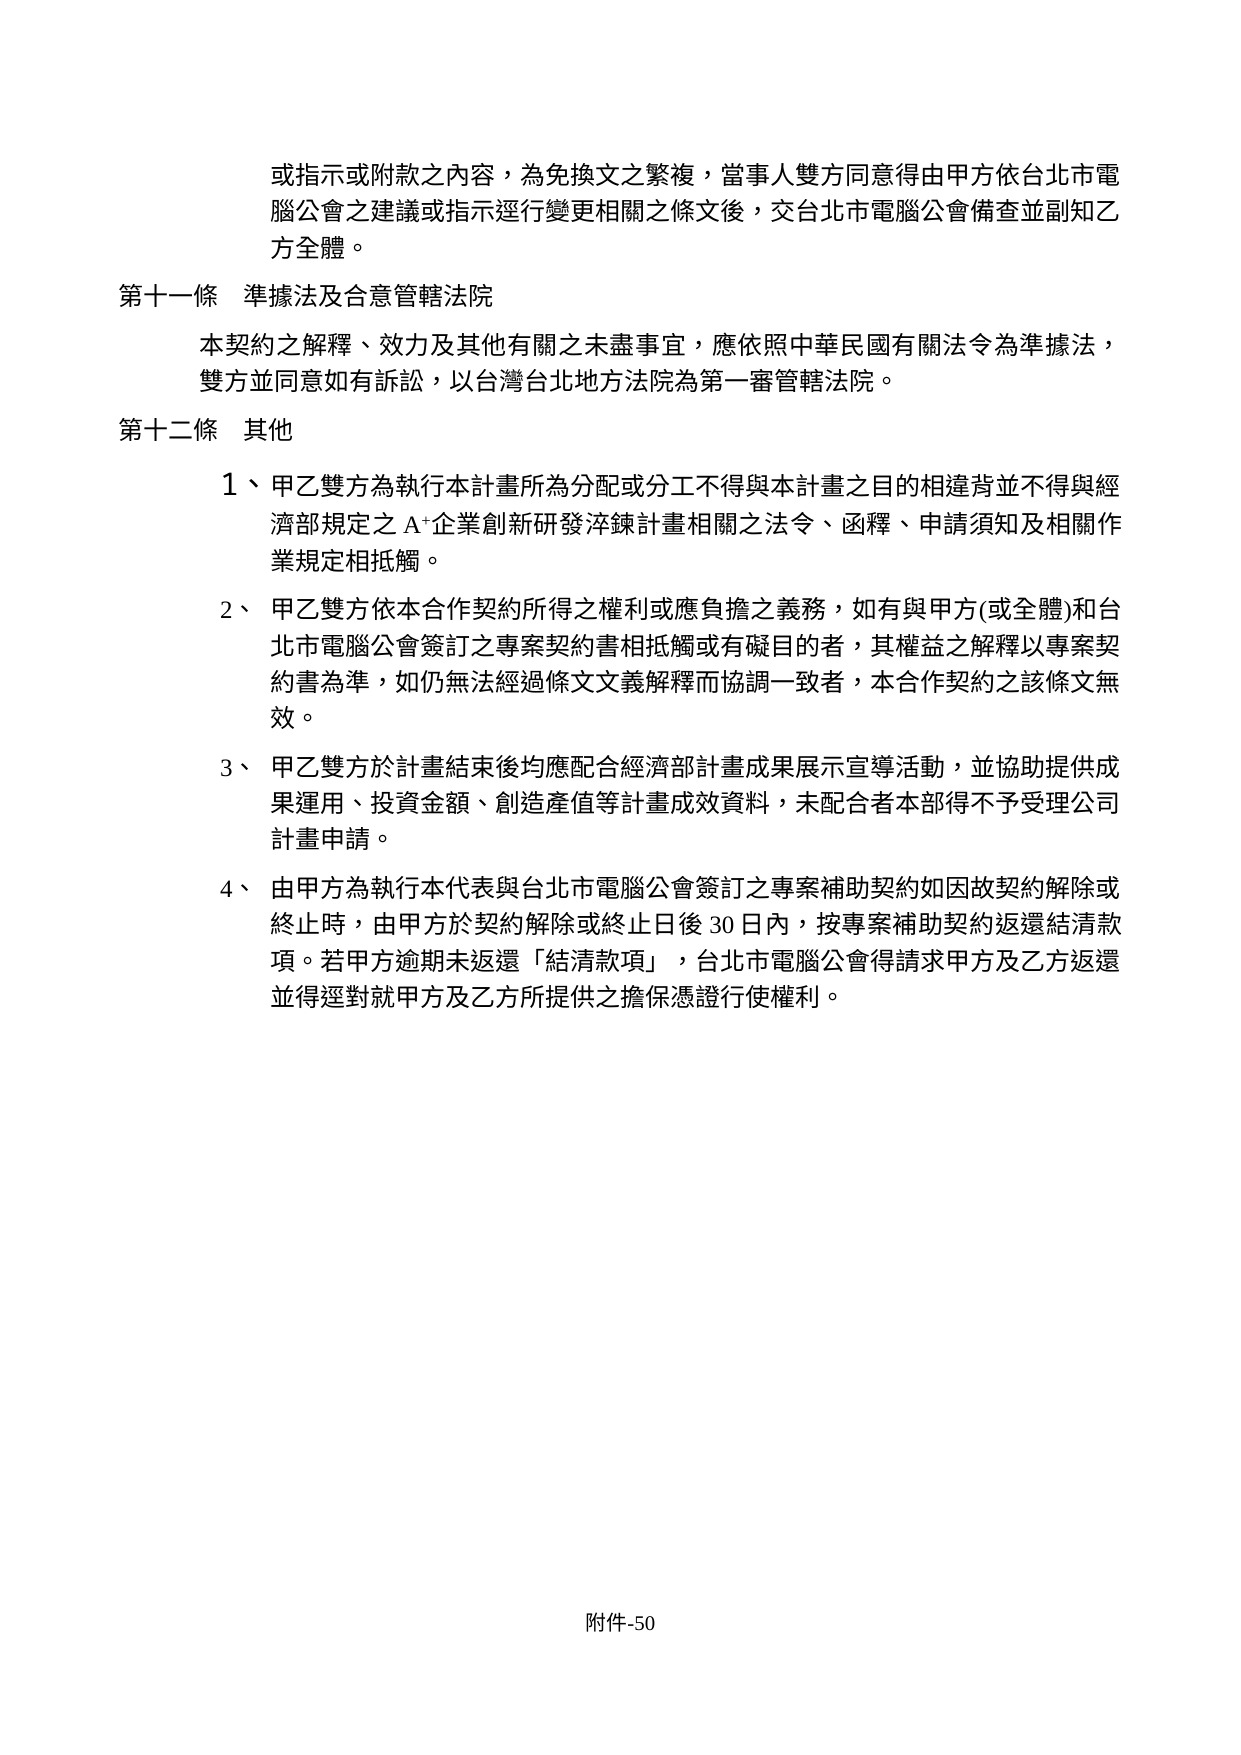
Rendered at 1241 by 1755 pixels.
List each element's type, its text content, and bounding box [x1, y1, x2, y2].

text 第十二條 其他 [118, 411, 1122, 447]
list 或指示或附款之內容，為免換文之繁複，當事人雙方同意得由甲方依台北市電腦公會之建議或指示逕行變更相關之條文後，交台北市電腦公會備查並副知乙方全體。 [220, 156, 1122, 264]
list 甲乙雙方於計畫結束後均應配合經濟部計畫成果展示宣導活動，並協助提供成果運用、投資金額、創造產值等計畫成效資料，未配合者本部得不予受理公司計畫申請。 [220, 747, 1122, 856]
list 由甲方為執行本代表與台北市電腦公會簽訂之專案補助契約如因故契約解除或終止時，由甲方於契約解除或終止日後30日內，按專案補助契約返還結清款項。若甲方逾期未返還「結清款項」，台北市電腦公會得請求甲方及乙方返還並得逕對就甲方及乙方所提供之擔保憑證行使權利。 [220, 868, 1122, 1013]
text 本契約之解釋、效力及其他有關之未盡事宜，應依照中華民國有關法令為準據法，雙方並同意如有訴訟，以台灣台北地方法院為第一審管轄法院。 [199, 326, 1122, 398]
list 甲乙雙方依本合作契約所得之權利或應負擔之義務，如有與甲方(或全體)和台北市電腦公會簽訂之專案契約書相抵觸或有礙目的者，其權益之解釋以專案契約書為準，如仍無法經過條文文義解釋而協調一致者，本合作契約之該條文無效。 [220, 590, 1122, 735]
text 第十一條 準據法及合意管轄法院 [118, 277, 1122, 313]
list 甲乙雙方為執行本計畫所為分配或分工不得與本計畫之目的相違背並不得與經濟部規定之A+企業創新研發淬鍊計畫相關之法令、函釋、申請須知及相關作業規定相抵觸。 [220, 459, 1122, 577]
